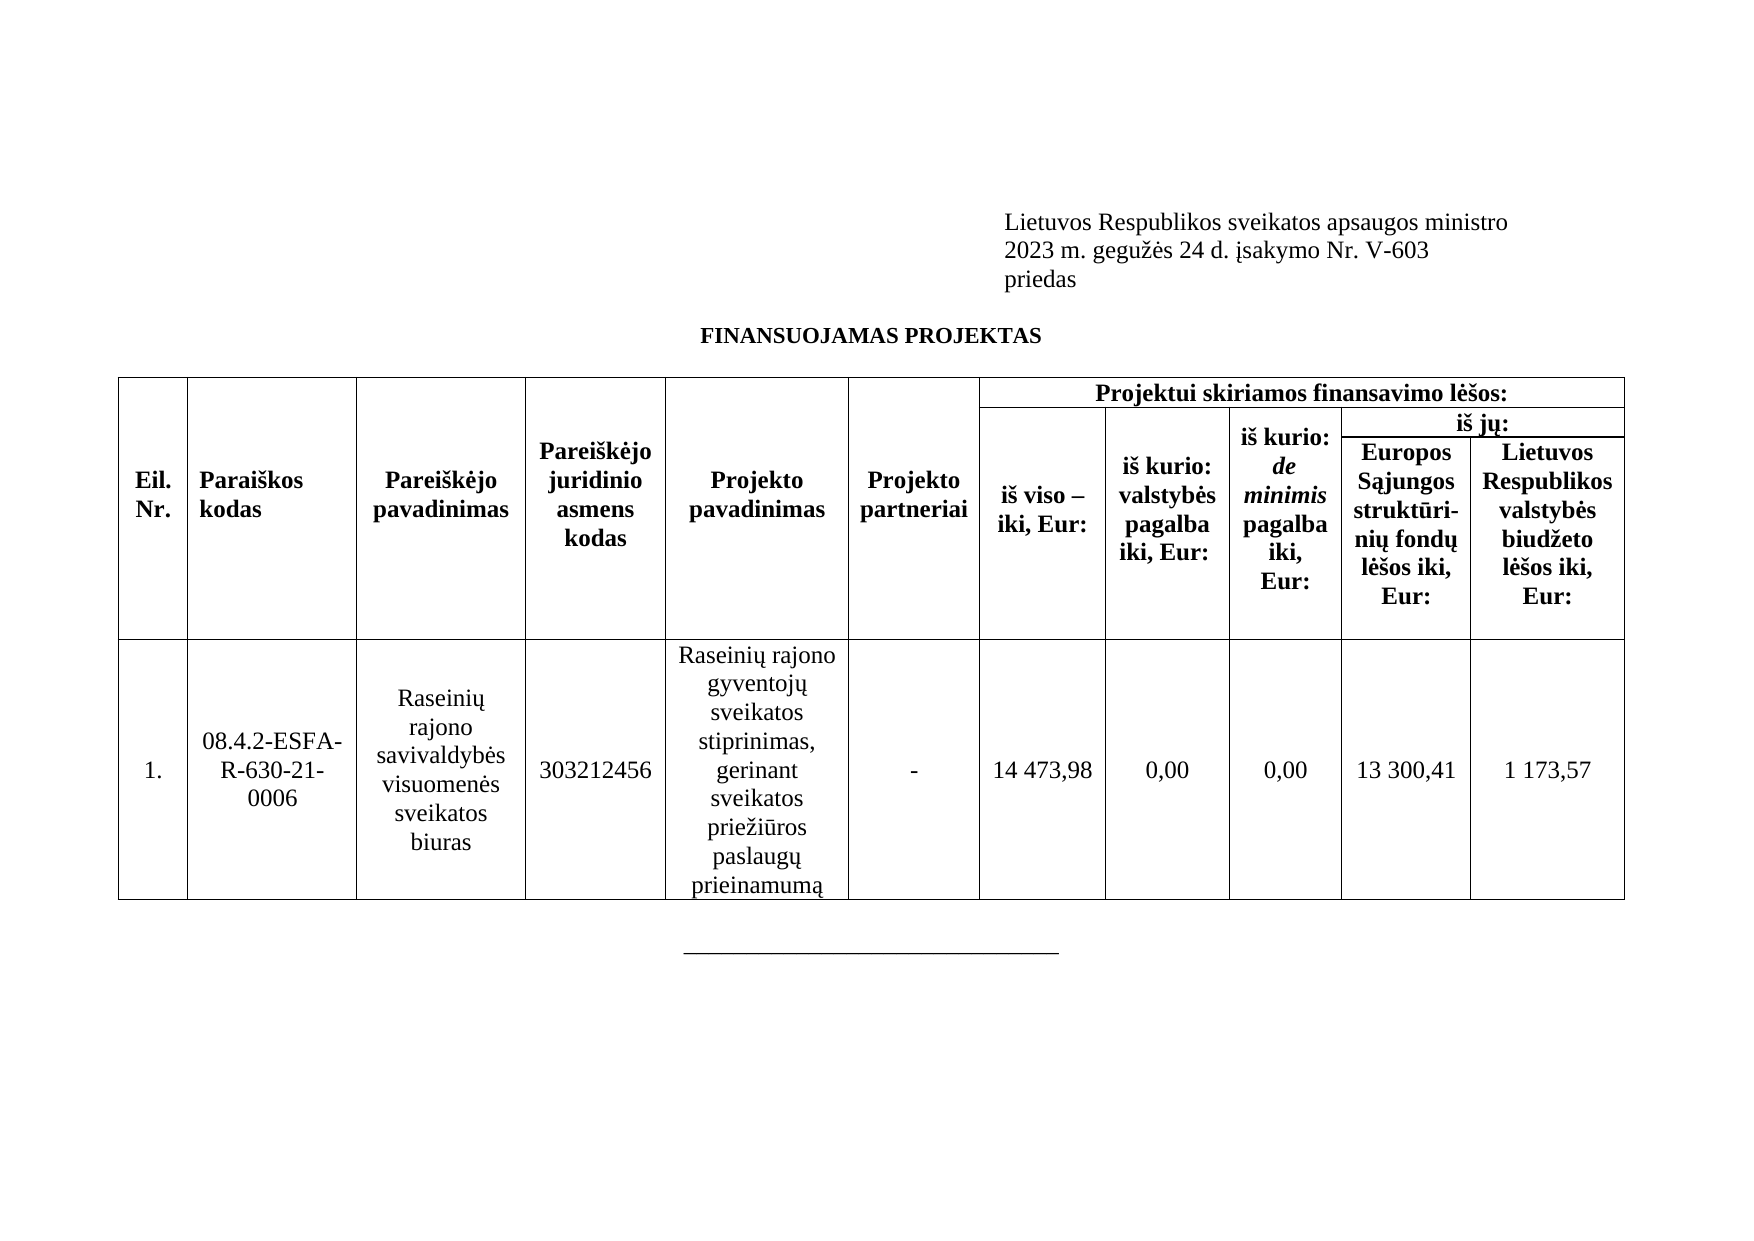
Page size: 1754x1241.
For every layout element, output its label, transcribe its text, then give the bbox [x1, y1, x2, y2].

table_cell iš jų: [1342, 408, 1353, 436]
table_header Projekto pavadinimas [666, 378, 848, 639]
table_header Pareiškėjo juridinio asmens kodas [526, 378, 665, 639]
table_cell iš kurio: de minimis pagalba iki, Eur: [1230, 408, 1341, 639]
table_cell Lietuvos Respublikos valstybės biudžeto lėšos iki, Eur: [1471, 438, 1482, 639]
table_cell Raseinių rajono gyventojų sveikatos stiprinimas, gerinant sveikatos priežiūros paslaugų prieinamumą [666, 640, 848, 898]
table_cell 0,00 [1106, 640, 1229, 898]
table_cell 1. [119, 640, 187, 898]
table_cell 303212456 [526, 640, 665, 898]
table_cell Raseinių rajono savivaldybės visuomenės sveikatos biuras [357, 640, 525, 898]
table_cell 14 473,98 [980, 640, 1105, 898]
table_cell Europos Sąjungos struktūri-nių fondų lėšos iki, Eur: [1459, 438, 1470, 639]
table_cell 0,00 [1230, 640, 1341, 898]
table_cell Lietuvos Respublikos valstybės biudžeto lėšos iki, Eur: [1613, 438, 1624, 639]
text FINANSUOJAMAS PROJEKTAS [118, 322, 1624, 348]
table_header Projekto partneriai [849, 378, 979, 639]
text priedas [118, 264, 1624, 293]
table_cell 08.4.2-ESFA-R-630-21-0006 [188, 640, 356, 898]
table_cell iš kurio: valstybės pagalba iki, Eur: [1106, 408, 1229, 639]
text Lietuvos Respublikos sveikatos apsaugos ministro [118, 207, 1624, 235]
table_cell 13 300,41 [1342, 640, 1470, 898]
table_cell - [849, 640, 979, 898]
table_cell iš jų: [1613, 408, 1624, 436]
table_header Eil. Nr. [119, 378, 187, 639]
table_header Paraiškos kodas [188, 378, 356, 639]
text ______________________________ [118, 928, 1624, 957]
text 2023 m. gegužės 24 d. įsakymo Nr. V-603 [118, 235, 1624, 264]
table_cell iš viso – iki, Eur: [980, 408, 1105, 639]
table_header Pareiškėjo pavadinimas [357, 378, 525, 639]
table_cell 1 173,57 [1471, 640, 1624, 898]
table_cell Europos Sąjungos struktūri-nių fondų lėšos iki, Eur: [1342, 438, 1353, 639]
